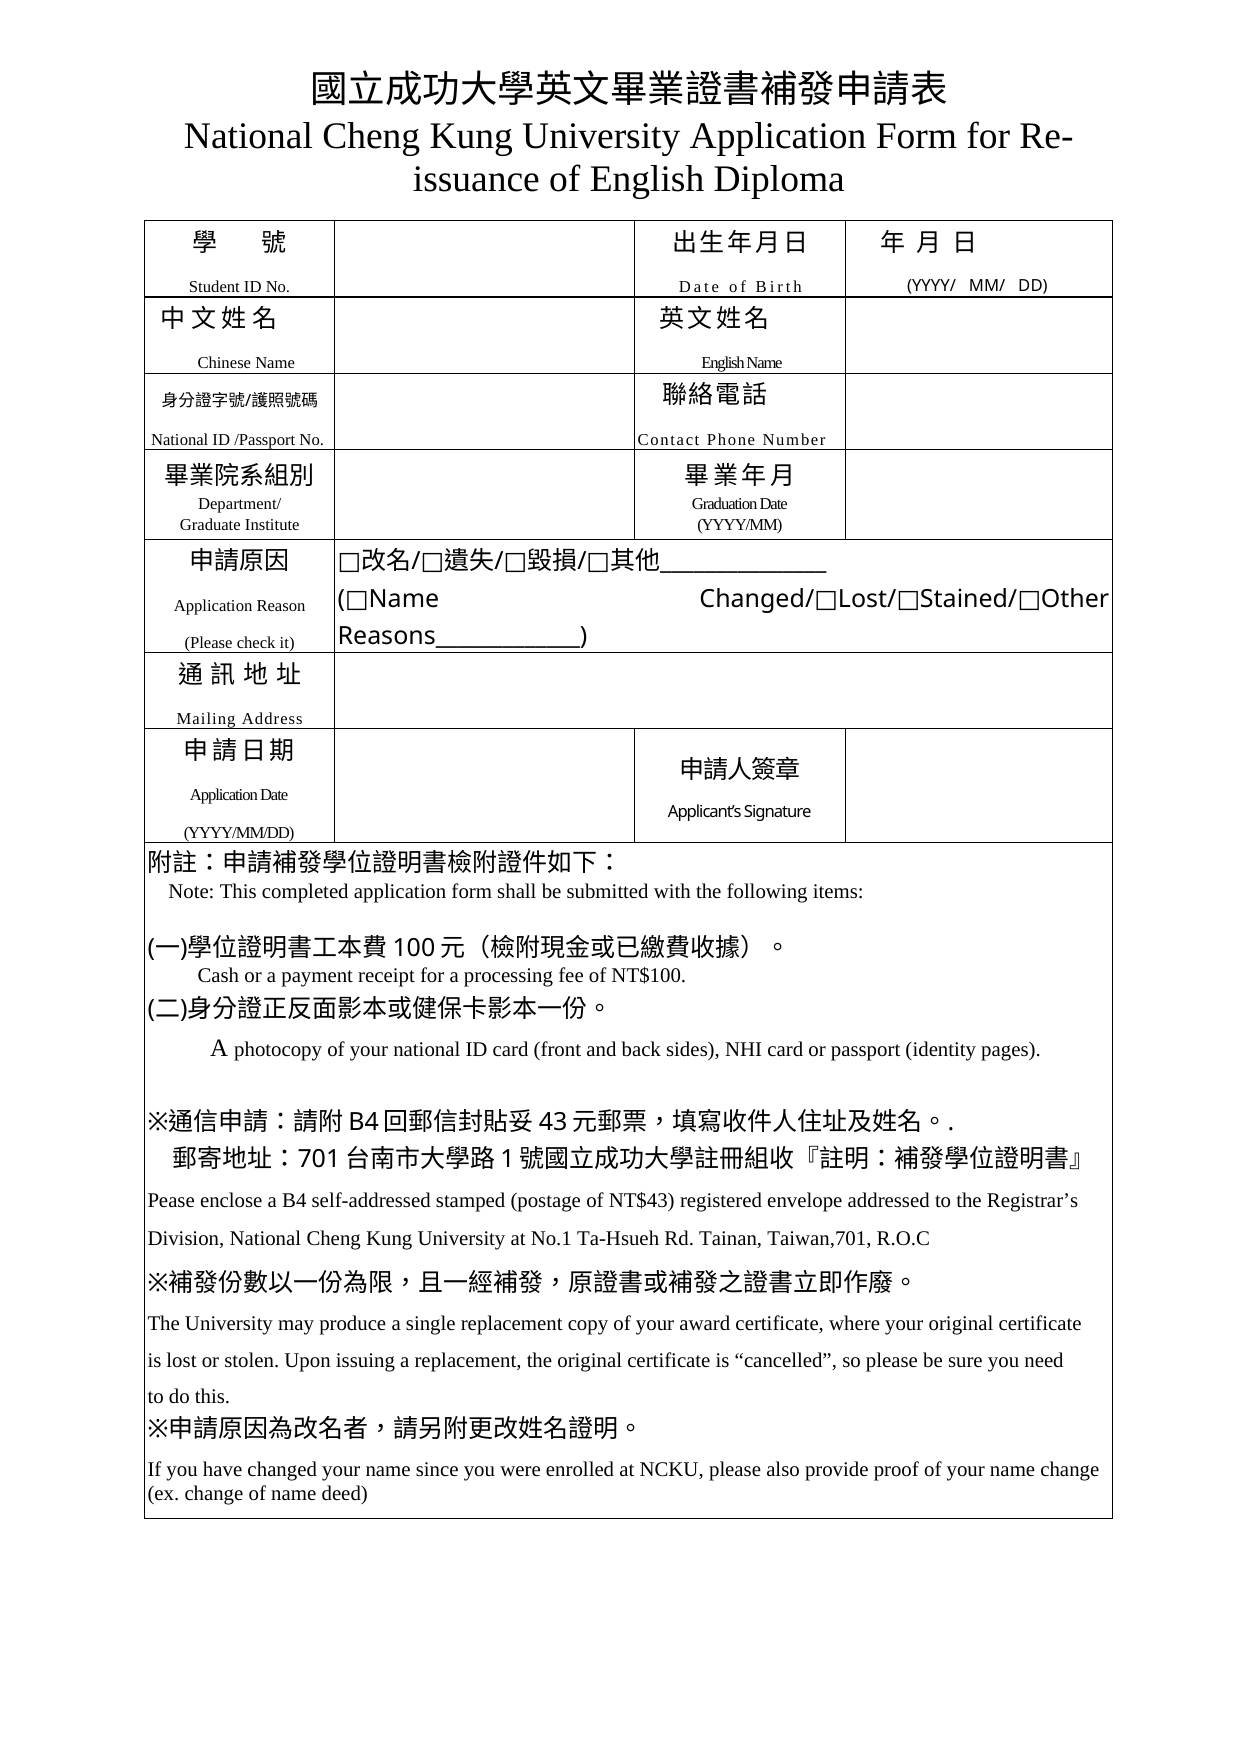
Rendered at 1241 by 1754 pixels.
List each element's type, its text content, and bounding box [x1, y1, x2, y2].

table_cell 申請原因 Application Reason (Please check it) [145, 540, 334, 652]
table_cell 申請人簽章 Applicant’s Signature [635, 729, 845, 842]
table_cell 申 請 日 期 Application Date (YYYY/MM/DD) [145, 729, 334, 842]
table_cell [335, 729, 634, 842]
table_header 年 月 日 (YYYY/ MM/ DD) [846, 221, 1112, 296]
table_cell [846, 374, 1112, 448]
table_cell 畢業院系組別 Department/ Graduate Institute [145, 450, 334, 538]
table_cell [846, 298, 1112, 372]
table_cell 附註：申請補發學位證明書檢附證件如下： Note: This completed application form shall be submitted with the following items: (一)學位證明書工本費100元（檢附現金或已繳費收據）。 Cash or a payment receipt for a processing fee of NT$100. (二)身分證正反面影本或健保卡影本一份。 A photocopy of your national ID card (front and back sides), NHI card or passport (identity pages). ※通信申請：請附B4回郵信封貼妥43元郵票，填寫收件人住址及姓名。. 郵寄地址：701台南市大學路1號國立成功大學註冊組收『註明：補發學位證明書』 Pease enclose a B4 self-addressed stamped (postage of NT$43) registered envelope addressed to the Registrar’s Division, National Cheng Kung University at No.1 Ta-Hsueh Rd. Tainan, Taiwan,701, R.O.C ※補發份數以一份為限，且一經補發，原證書或補發之證書立即作廢。 The University may produce a single replacement copy of your award certificate, where your original certificate is lost or stolen. Upon issuing a replacement, the original certificate is “cancelled”, so please be sure you need to do this. ※申請原因為改名者，請另附更改姓名證明。 If you have changed your name since you were enrolled at NCKU, please also provide proof of your name change (ex. change of name deed) [145, 843, 1112, 1518]
table_cell [846, 729, 1112, 842]
text National Cheng Kung University Application Form for Re-issuance of English Diploma [148, 113, 1110, 199]
table_cell [335, 653, 634, 728]
table_cell [846, 653, 1112, 728]
table_cell 英 文 姓 名 English Name [635, 298, 845, 372]
table_cell 中 文 姓 名 Chinese Name [145, 298, 334, 372]
table_header 出生年月日 Date of Birth [635, 221, 845, 296]
table_cell [846, 450, 1112, 538]
table_header [335, 221, 634, 296]
table_cell [335, 298, 634, 372]
table_header 學 號 Student ID No. [145, 221, 334, 296]
table_cell 身分證字號/護照號碼 National ID /Passport No. [145, 374, 334, 448]
table_cell 通 訊 地 址 Mailing Address [145, 653, 334, 728]
table_cell □改名/□遺失/□毀損/□其他_______________ (□Name Changed/□Lost/□Stained/□Other Reasons_____________) [335, 540, 1112, 652]
table_cell [335, 450, 634, 538]
table_cell 畢 業 年 月 Graduation Date (YYYY/MM) [635, 450, 845, 538]
table_cell 聯絡電話 Contact Phone Number [635, 374, 845, 448]
table_cell [635, 653, 846, 728]
text 國立成功大學英文畢業證書補發申請表 [148, 59, 1110, 113]
table_cell [335, 374, 634, 448]
